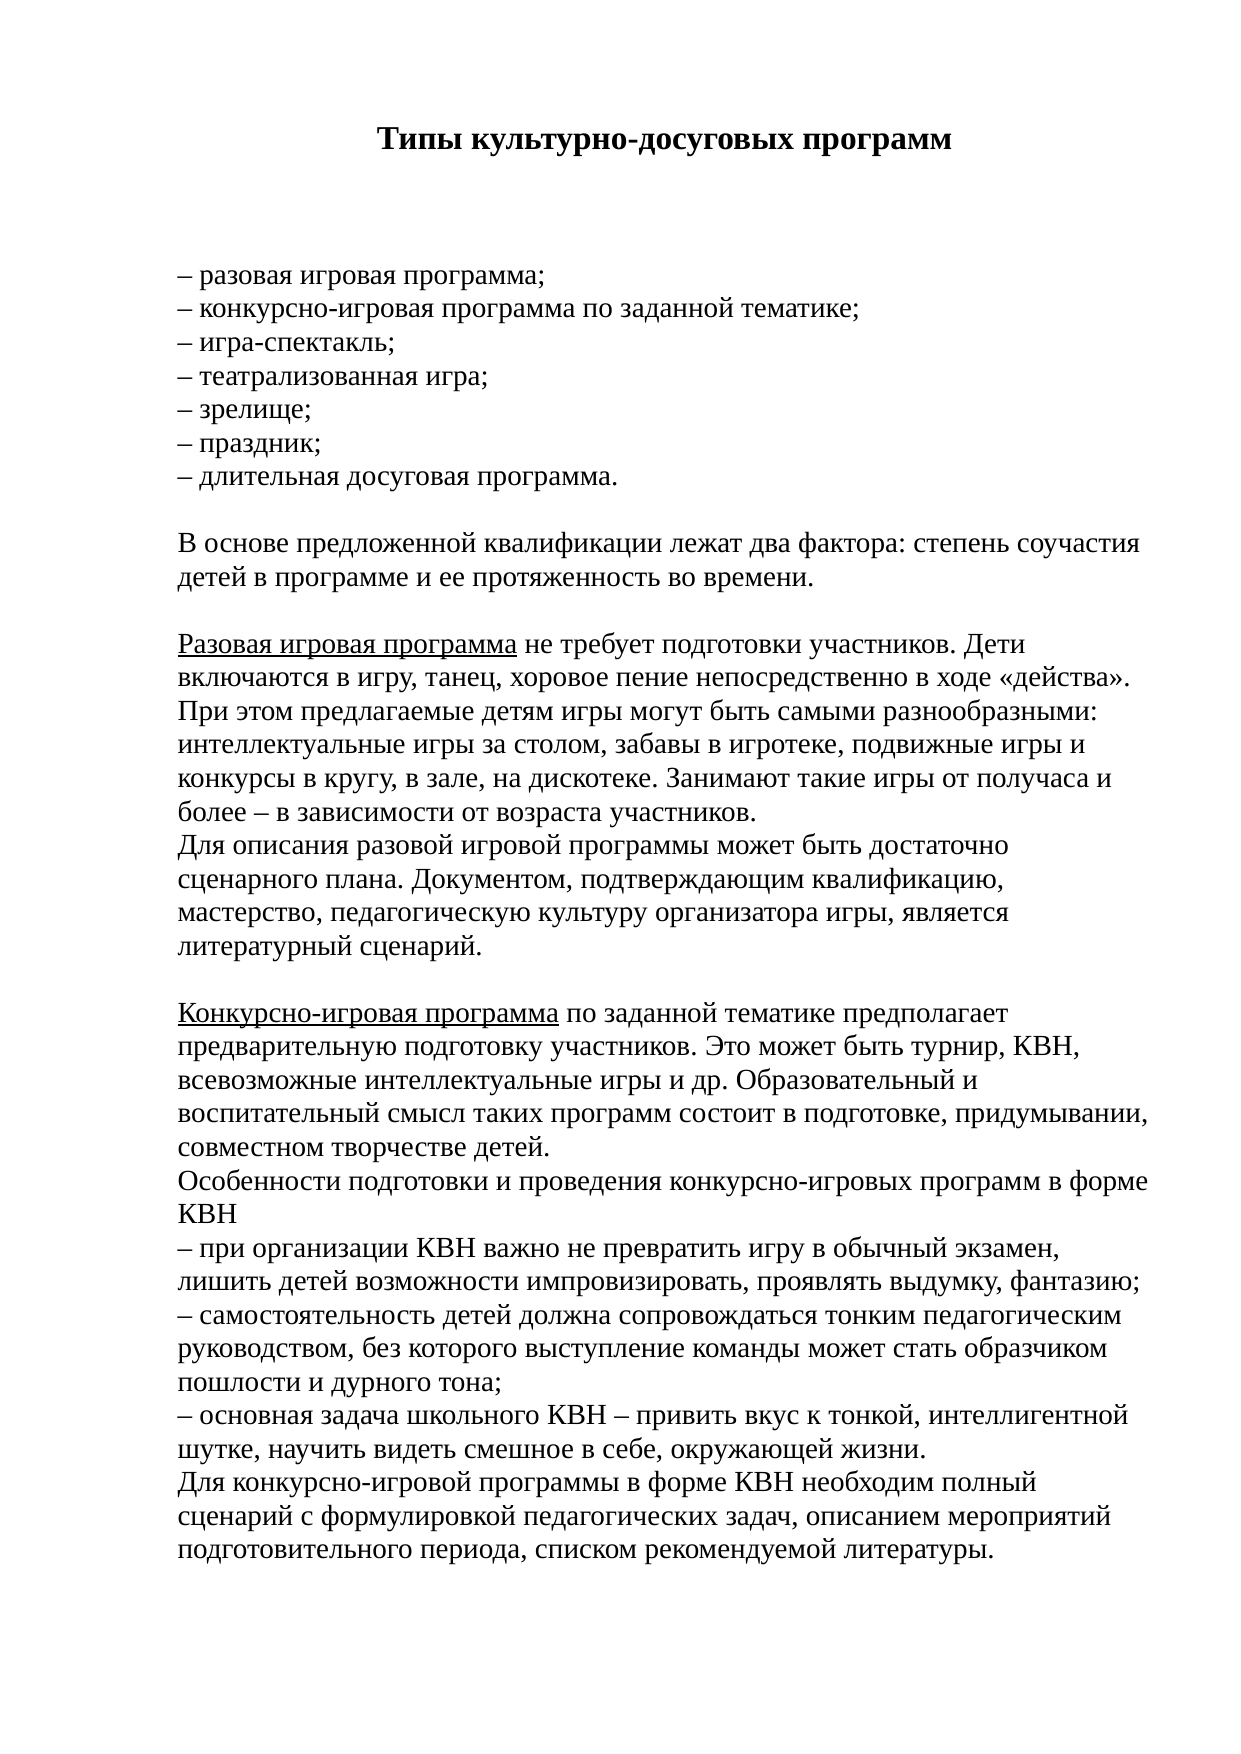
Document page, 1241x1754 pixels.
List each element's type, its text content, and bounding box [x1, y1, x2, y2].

text – зрелище; [177, 391, 1152, 425]
text В основе предложенной квалификации лежат два фактора: степень соучастия детей в программе и ее протяженность во времени. [177, 525, 1152, 592]
text – разовая игровая программа; [177, 257, 1152, 291]
text – основная задача школьного КВН – привить вкус к тонкой, интеллигентной шутке, научить видеть смешное в себе, окружающей жизни. [177, 1397, 1152, 1464]
text – длительная досуговая программа. [177, 458, 1152, 492]
text – игра-спектакль; [177, 324, 1152, 358]
text – театрализованная игра; [177, 358, 1152, 391]
text – конкурсно-игровая программа по заданной тематике; [177, 291, 1152, 324]
text Разовая игровая программа не требует подготовки участников. Дети включаются в игру, танец, хоровое пение непосредственно в ходе «действа». При этом предлагаемые детям игры могут быть самыми разнообразными: интеллектуальные игры за столом, забавы в игротеке, подвижные игры и конкурсы в кругу, в зале, на дискотеке. Занимают такие игры от получаса и более – в зависимости от возраста участников. [177, 626, 1152, 827]
text Для конкурсно-игровой программы в форме КВН необходим полный сценарий с формулировкой педагогических задач, описанием мероприятий подготовительного периода, списком рекомендуемой литературы. [177, 1464, 1152, 1565]
text Типы культурно-досуговых программ [177, 118, 1152, 156]
text Особенности подготовки и проведения конкурсно-игровых программ в форме КВН [177, 1163, 1152, 1230]
text – праздник; [177, 425, 1152, 458]
text – самостоятельность детей должна сопровождаться тонким педагогическим руководством, без которого выступление команды может стать образчиком пошлости и дурного тона; [177, 1297, 1152, 1397]
text Конкурсно-игровая программа по заданной тематике предполагает предварительную подготовку участников. Это может быть турнир, КВН, всевозможные интеллектуальные игры и др. Образовательный и воспитательный смысл таких программ состоит в подготовке, придумывании, совместном творчестве детей. [177, 995, 1152, 1163]
text Для описания разовой игровой программы может быть достаточно сценарного плана. Документом, подтверждающим квалификацию, мастерство, педагогическую культуру организатора игры, является литературный сценарий. [177, 827, 1152, 961]
text – при организации КВН важно не превратить игру в обычный экзамен, лишить детей возможности импровизировать, проявлять выдумку, фантазию; [177, 1230, 1152, 1297]
